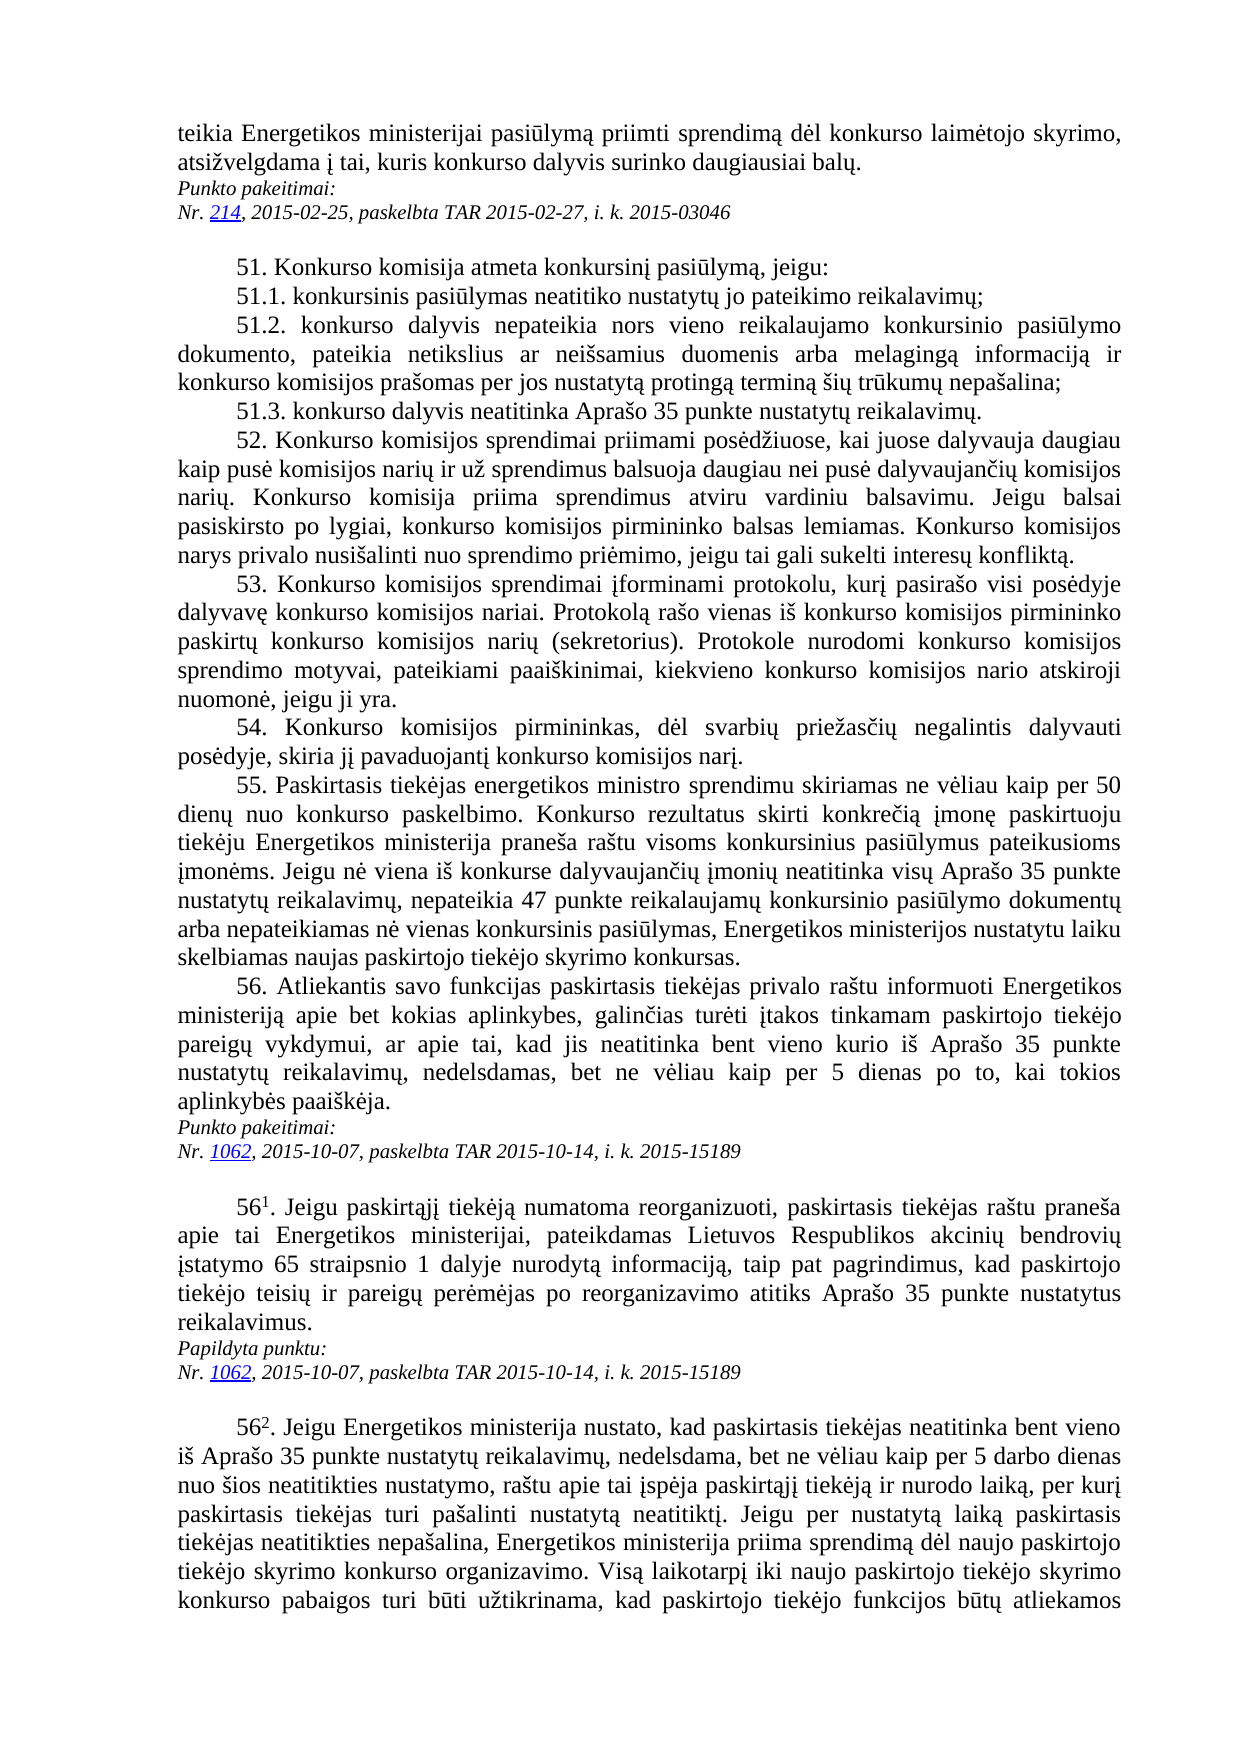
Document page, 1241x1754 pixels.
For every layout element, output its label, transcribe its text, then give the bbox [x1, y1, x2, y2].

text 53. Konkurso komisijos sprendimai įforminami protokolu, kurį pasirašo visi posėdyje dalyvavę konkurso komisijos nariai. Protokolą rašo vienas iš konkurso komisijos pirmininko paskirtų konkurso komisijos narių (sekretorius). Protokole nurodomi konkurso komisijos sprendimo motyvai, pateikiami paaiškinimai, kiekvieno konkurso komisijos nario atskiroji nuomonė, jeigu ji yra. [177, 569, 1122, 712]
text 562. Jeigu Energetikos ministerija nustato, kad paskirtasis tiekėjas neatitinka bent vieno iš Aprašo 35 punkte nustatytų reikalavimų, nedelsdama, bet ne vėliau kaip per 5 darbo dienas nuo šios neatitikties nustatymo, raštu apie tai įspėja paskirtąjį tiekėją ir nurodo laiką, per kurį paskirtasis tiekėjas turi pašalinti nustatytą neatitiktį. Jeigu per nustatytą laiką paskirtasis tiekėjas neatitikties nepašalina, Energetikos ministerija priima sprendimą dėl naujo paskirtojo tiekėjo skyrimo konkurso organizavimo. Visą laikotarpį iki naujo paskirtojo tiekėjo skyrimo konkurso pabaigos turi būti užtikrinama, kad paskirtojo tiekėjo funkcijos būtų atliekamos [177, 1412, 1122, 1614]
text 52. Konkurso komisijos sprendimai priimami posėdžiuose, kai juose dalyvauja daugiau kaip pusė komisijos narių ir už sprendimus balsuoja daugiau nei pusė dalyvaujančių komisijos narių. Konkurso komisija priima sprendimus atviru vardiniu balsavimu. Jeigu balsai pasiskirsto po lygiai, konkurso komisijos pirmininko balsas lemiamas. Konkurso komisijos narys privalo nusišalinti nuo sprendimo priėmimo, jeigu tai gali sukelti interesų konfliktą. [177, 425, 1122, 569]
text 51.2. konkurso dalyvis nepateikia nors vieno reikalaujamo konkursinio pasiūlymo dokumento, pateikia netikslius ar neišsamius duomenis arba melagingą informaciją ir konkurso komisijos prašomas per jos nustatytą protingą terminą šių trūkumų nepašalina; [177, 310, 1122, 396]
text Punkto pakeitimai: [177, 176, 1122, 200]
text 55. Paskirtasis tiekėjas energetikos ministro sprendimu skiriamas ne vėliau kaip per 50 dienų nuo konkurso paskelbimo. Konkurso rezultatus skirti konkrečią įmonę paskirtuoju tiekėju Energetikos ministerija praneša raštu visoms konkursinius pasiūlymus pateikusioms įmonėms. Jeigu nė viena iš konkurse dalyvaujančių įmonių neatitinka visų Aprašo 35 punkte nustatytų reikalavimų, nepateikia 47 punkte reikalaujamų konkursinio pasiūlymo dokumentų arba nepateikiamas nė vienas konkursinis pasiūlymas, Energetikos ministerijos nustatytu laiku skelbiamas naujas paskirtojo tiekėjo skyrimo konkursas. [177, 770, 1122, 971]
text 561. Jeigu paskirtąjį tiekėją numatoma reorganizuoti, paskirtasis tiekėjas raštu praneša apie tai Energetikos ministerijai, pateikdamas Lietuvos Respublikos akcinių bendrovių įstatymo 65 straipsnio 1 dalyje nurodytą informaciją, taip pat pagrindimus, kad paskirtojo tiekėjo teisių ir pareigų perėmėjas po reorganizavimo atitiks Aprašo 35 punkte nustatytus reikalavimus. [177, 1192, 1122, 1336]
text 54. Konkurso komisijos pirmininkas, dėl svarbių priežasčių negalintis dalyvauti posėdyje, skiria jį pavaduojantį konkurso komisijos narį. [177, 712, 1122, 770]
text 51.1. konkursinis pasiūlymas neatitiko nustatytų jo pateikimo reikalavimų; [177, 281, 1122, 310]
text 51. Konkurso komisija atmeta konkursinį pasiūlymą, jeigu: [177, 252, 1122, 281]
text 51.3. konkurso dalyvis neatitinka Aprašo 35 punkte nustatytų reikalavimų. [177, 396, 1122, 425]
text Nr. 1062, 2015-10-07, paskelbta TAR 2015-10-14, i. k. 2015-15189 [177, 1360, 1122, 1384]
text Papildyta punktu: [177, 1336, 1122, 1360]
text 56. Atliekantis savo funkcijas paskirtasis tiekėjas privalo raštu informuoti Energetikos ministeriją apie bet kokias aplinkybes, galinčias turėti įtakos tinkamam paskirtojo tiekėjo pareigų vykdymui, ar apie tai, kad jis neatitinka bent vieno kurio iš Aprašo 35 punkte nustatytų reikalavimų, nedelsdamas, bet ne vėliau kaip per 5 dienas po to, kai tokios aplinkybės paaiškėja. [177, 971, 1122, 1115]
text Nr. 214, 2015-02-25, paskelbta TAR 2015-02-27, i. k. 2015-03046 [177, 200, 1122, 224]
text teikia Energetikos ministerijai pasiūlymą priimti sprendimą dėl konkurso laimėtojo skyrimo, atsižvelgdama į tai, kuris konkurso dalyvis surinko daugiausiai balų. [177, 118, 1122, 176]
text Nr. 1062, 2015-10-07, paskelbta TAR 2015-10-14, i. k. 2015-15189 [177, 1139, 1122, 1163]
text Punkto pakeitimai: [177, 1115, 1122, 1139]
